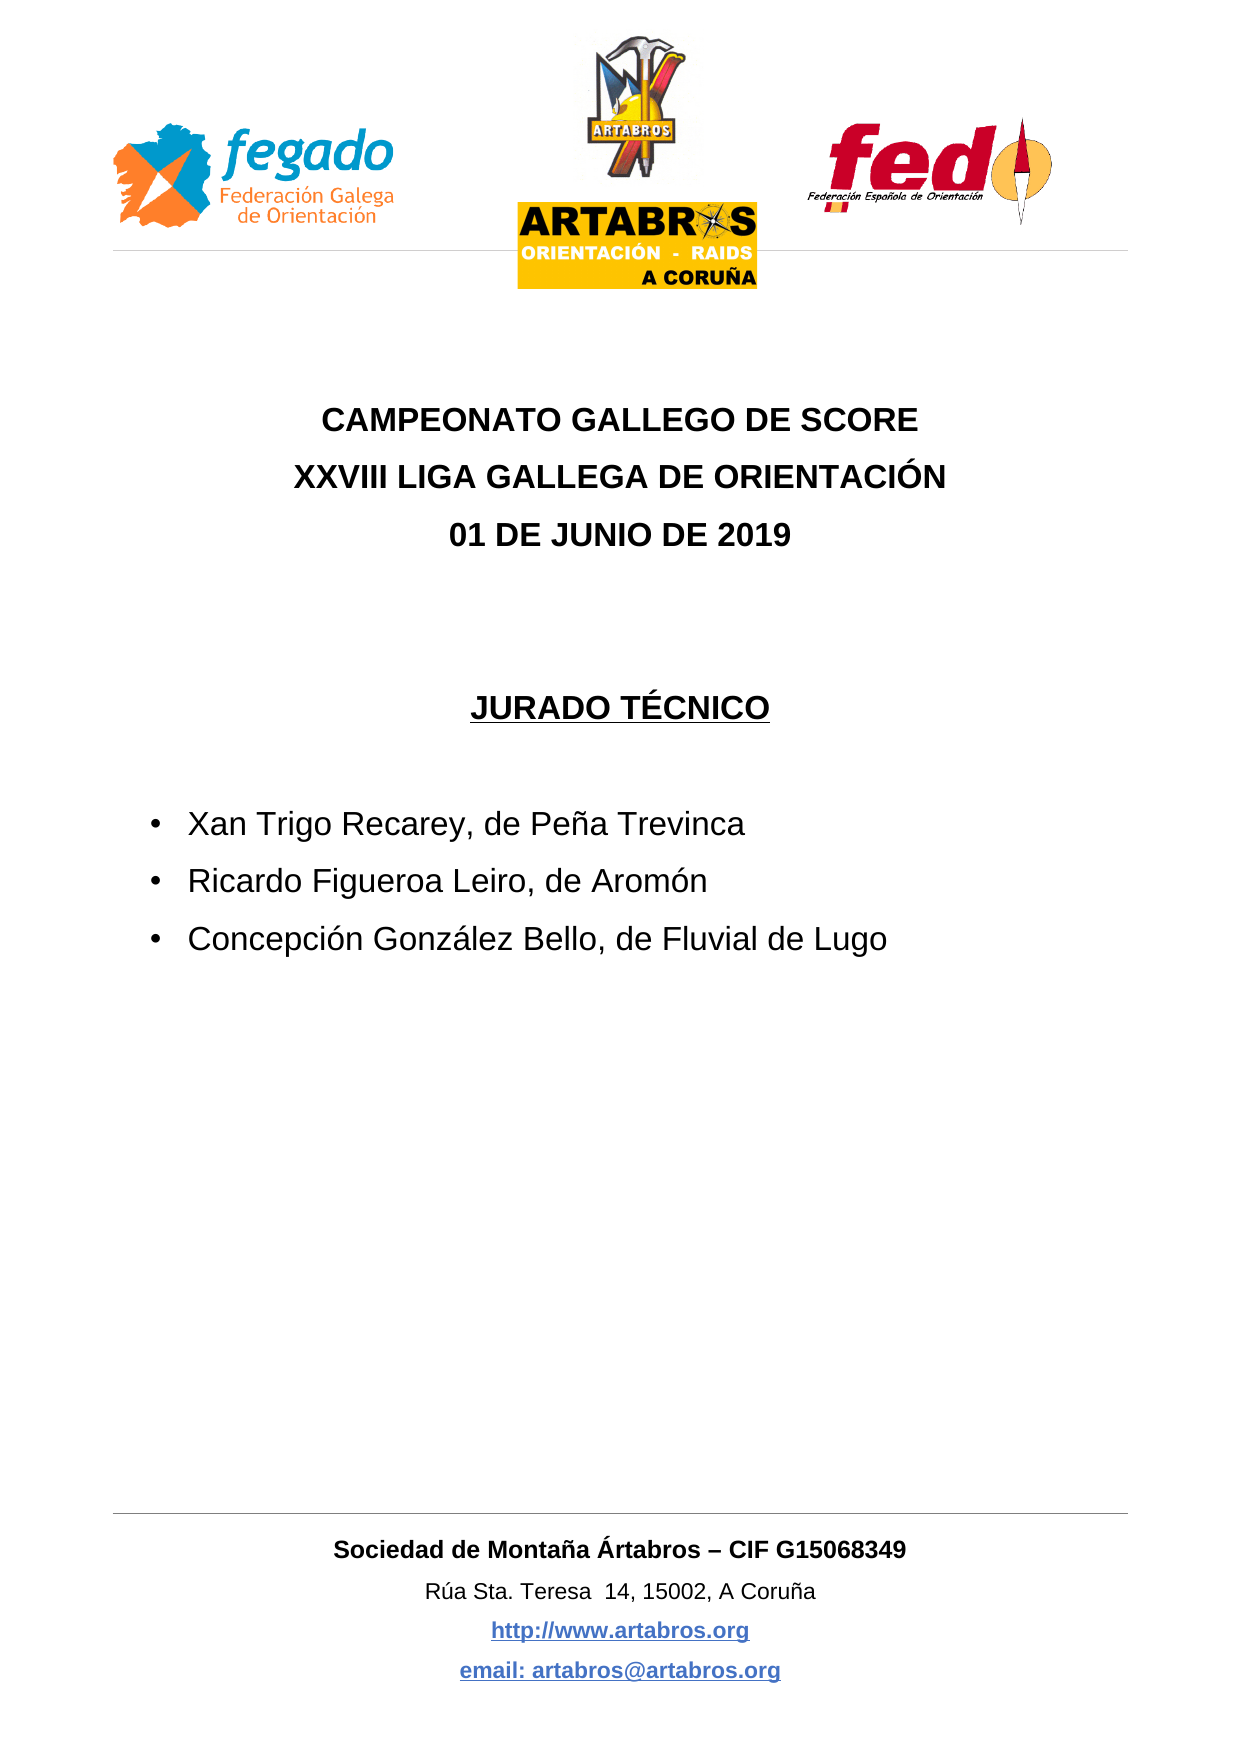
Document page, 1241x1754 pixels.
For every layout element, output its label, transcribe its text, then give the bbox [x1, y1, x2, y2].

text CAMPEONATO GALLEGO DE SCORE [112, 400, 1128, 438]
picture [517, 202, 758, 289]
text XXVIII LIGA GALLEGA DE ORIENTACIÓN [112, 457, 1128, 496]
list Xan Trigo Recarey, de Peña Trevinca [150, 804, 1128, 842]
text JURADO TÉCNICO [112, 688, 1128, 727]
list Concepción González Bello, de Fluvial de Lugo [150, 919, 1128, 958]
picture [804, 116, 1055, 226]
list Ricardo Figueroa Leiro, de Aromón [150, 861, 1128, 900]
text 01 DE JUNIO DE 2019 [112, 515, 1128, 553]
picture [113, 123, 394, 228]
picture [573, 29, 704, 187]
picture [372, 146, 386, 164]
